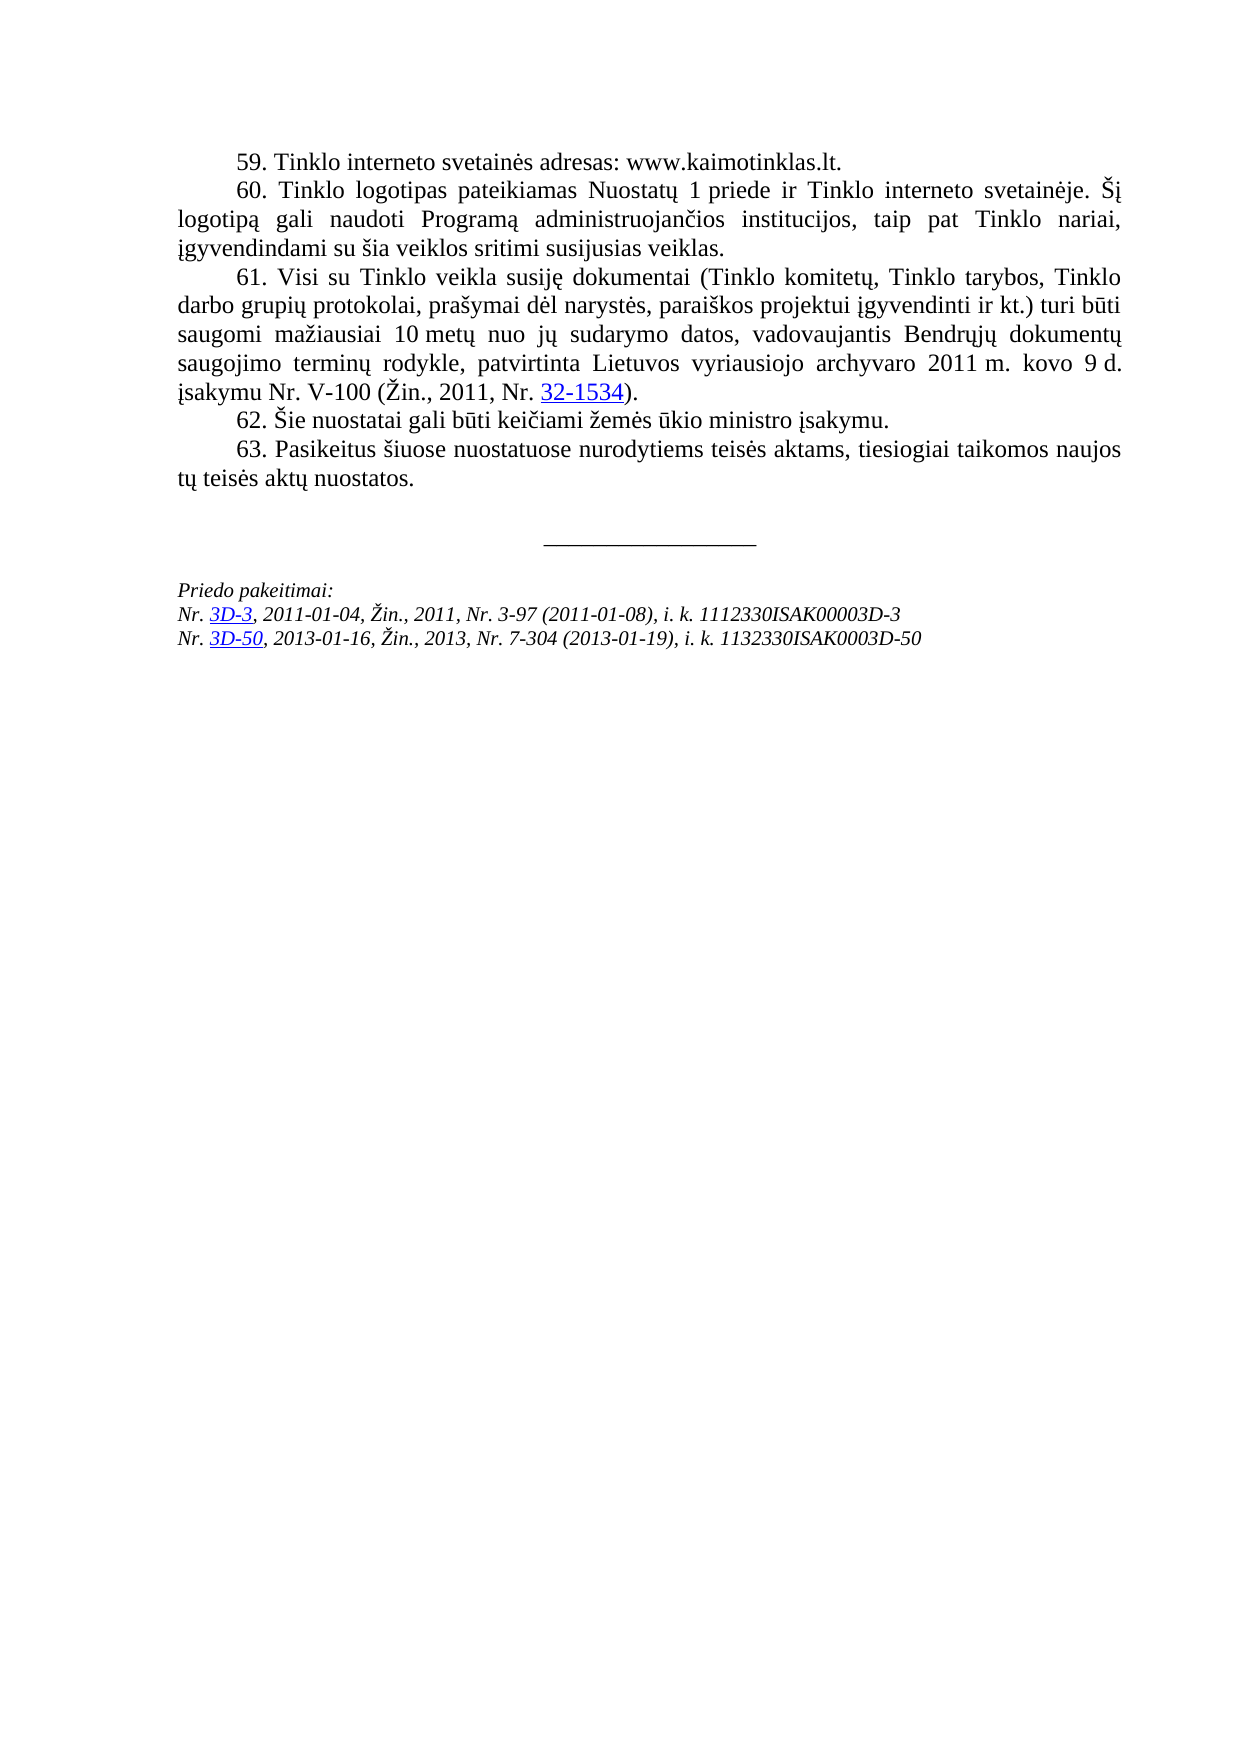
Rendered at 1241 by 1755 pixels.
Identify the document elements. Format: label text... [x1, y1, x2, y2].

text 62. Šie nuostatai gali būti keičiami žemės ūkio ministro įsakymu. [177, 406, 1122, 434]
text Priedo pakeitimai: [177, 578, 1122, 602]
text Nr. 3D-50, 2013-01-16, Žin., 2013, Nr. 7-304 (2013-01-19), i. k. 1132330ISAK0003D-50 [177, 626, 1122, 650]
text _________________ [177, 521, 1122, 549]
text 59. Tinklo interneto svetainės adresas: www.kaimotinklas.lt. [177, 147, 1122, 176]
text 60. Tinklo logotipas pateikiamas Nuostatų 1 priede ir Tinklo interneto svetainėje. Šį logotipą gali naudoti Programą administruojančios institucijos, taip pat Tinklo nariai, įgyvendindami su šia veiklos sritimi susijusias veiklas. [177, 176, 1122, 262]
text 61. Visi su Tinklo veikla susiję dokumentai (Tinklo komitetų, Tinklo tarybos, Tinklo darbo grupių protokolai, prašymai dėl narystės, paraiškos projektui įgyvendinti ir kt.) turi būti saugomi mažiausiai 10 metų nuo jų sudarymo datos, vadovaujantis Bendrųjų dokumentų saugojimo terminų rodykle, patvirtinta Lietuvos vyriausiojo archyvaro 2011 m. kovo 9 d. įsakymu Nr. V-100 (Žin., 2011, Nr. 32-1534). [177, 262, 1122, 406]
text Nr. 3D-3, 2011-01-04, Žin., 2011, Nr. 3-97 (2011-01-08), i. k. 1112330ISAK00003D-3 [177, 602, 1122, 626]
text 63. Pasikeitus šiuose nuostatuose nurodytiems teisės aktams, tiesiogiai taikomos naujos tų teisės aktų nuostatos. [177, 434, 1122, 492]
